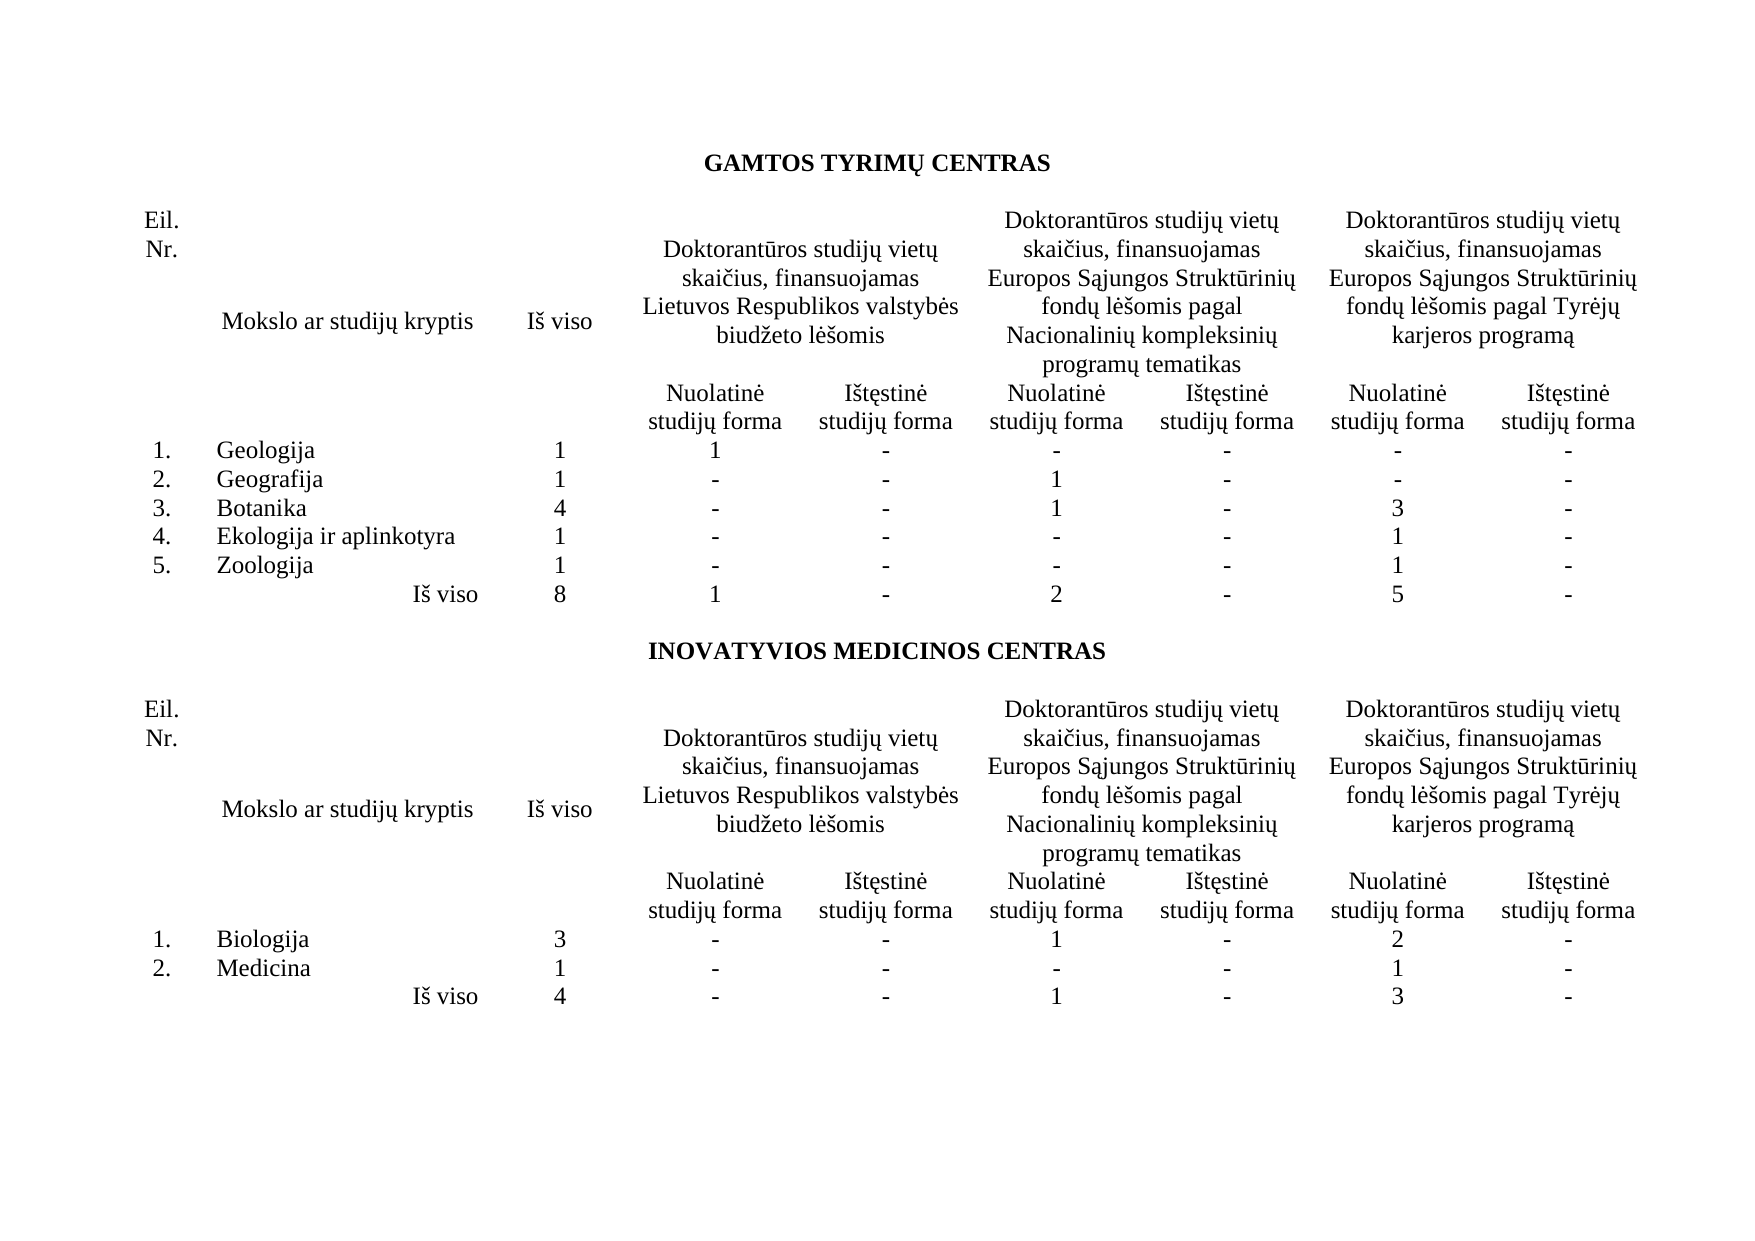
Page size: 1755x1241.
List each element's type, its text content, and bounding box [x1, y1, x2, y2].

table_cell Botanika [205, 493, 489, 521]
table_cell - [800, 435, 971, 464]
table_cell Medicina [205, 953, 489, 981]
table_cell Ištęstinė studijų forma [800, 378, 971, 435]
table_cell - [1142, 924, 1312, 953]
table_cell - [800, 464, 971, 493]
text INOVATYVIOS MEDICINOS CENTRAS [118, 636, 1636, 665]
table_cell - [1142, 493, 1312, 521]
table_cell 2 [971, 579, 1142, 608]
table_cell - [1142, 579, 1312, 608]
table_cell - [1483, 953, 1653, 981]
table_cell 1. [118, 435, 205, 464]
table_cell 8 [490, 579, 630, 608]
table_cell 3 [1312, 493, 1483, 521]
table_cell 1 [1312, 550, 1483, 579]
table_header Doktorantūros studijų vietų skaičius, finansuojamas Lietuvos Respublikos valstybės biudžeto lėšomis [630, 694, 971, 866]
table_cell - [1483, 550, 1653, 579]
table_cell - [1483, 464, 1653, 493]
table_cell - [630, 953, 800, 981]
table_cell Ištęstinė studijų forma [1142, 378, 1312, 435]
table_header Doktorantūros studijų vietų skaičius, finansuojamas Europos Sąjungos Struktūrinių fondų lėšomis pagal Nacionalinių kompleksinių programų tematikas [971, 205, 1312, 378]
table_cell - [1483, 924, 1653, 953]
table_cell 1 [971, 493, 1142, 521]
table_cell - [1483, 579, 1653, 608]
table_cell 3 [490, 924, 630, 953]
table_cell - [1483, 981, 1653, 1010]
table_cell Nuolatinė studijų forma [1312, 866, 1483, 924]
table_header Iš viso [490, 205, 630, 435]
table_header Eil. Nr. [118, 205, 205, 435]
table_cell [118, 579, 205, 608]
table_cell - [1142, 550, 1312, 579]
table_cell Zoologija [205, 550, 489, 579]
table_cell Nuolatinė studijų forma [630, 378, 800, 435]
table_cell - [1483, 435, 1653, 464]
table_cell - [1312, 464, 1483, 493]
table_cell - [800, 981, 971, 1010]
table_cell [118, 981, 205, 1010]
table_cell 1 [630, 435, 800, 464]
table_cell 2 [1312, 924, 1483, 953]
table_cell - [1142, 464, 1312, 493]
table_cell - [630, 924, 800, 953]
table_cell 1 [490, 550, 630, 579]
table_cell - [971, 953, 1142, 981]
table_header Iš viso [490, 694, 630, 924]
table_cell - [800, 579, 971, 608]
table_cell 1 [490, 953, 630, 981]
table_cell - [630, 521, 800, 550]
table_cell - [800, 493, 971, 521]
table_cell Ištęstinė studijų forma [1483, 378, 1653, 435]
table_cell 2. [118, 953, 205, 981]
table_cell - [630, 981, 800, 1010]
table_cell 1 [971, 981, 1142, 1010]
table_header Mokslo ar studijų kryptis [205, 205, 489, 435]
table_cell - [1142, 521, 1312, 550]
table_cell Nuolatinė studijų forma [971, 378, 1142, 435]
table_cell - [971, 435, 1142, 464]
table_cell Geologija [205, 435, 489, 464]
table_cell - [800, 953, 971, 981]
table_cell Geografija [205, 464, 489, 493]
table_cell 4 [490, 493, 630, 521]
table_cell 1 [1312, 521, 1483, 550]
table_cell 1 [1312, 953, 1483, 981]
table_header Doktorantūros studijų vietų skaičius, finansuojamas Europos Sąjungos Struktūrinių fondų lėšomis pagal Nacionalinių kompleksinių programų tematikas [971, 694, 1312, 866]
table_cell - [1142, 981, 1312, 1010]
table_header Mokslo ar studijų kryptis [205, 694, 489, 924]
table_cell 1. [118, 924, 205, 953]
table_cell Ištęstinė studijų forma [800, 866, 971, 924]
table_cell 1 [490, 521, 630, 550]
text GAMTOS TYRIMŲ CENTRAS [118, 148, 1636, 176]
table_cell 3 [1312, 981, 1483, 1010]
table_cell Ištęstinė studijų forma [1142, 866, 1312, 924]
table_cell 1 [630, 579, 800, 608]
table_cell - [971, 550, 1142, 579]
table_cell Iš viso [205, 579, 489, 608]
table_cell - [1142, 435, 1312, 464]
table_cell - [971, 521, 1142, 550]
table_cell - [1483, 493, 1653, 521]
table_cell Biologija [205, 924, 489, 953]
table_cell Nuolatinė studijų forma [1312, 378, 1483, 435]
table_cell 1 [971, 924, 1142, 953]
table_header Doktorantūros studijų vietų skaičius, finansuojamas Europos Sąjungos Struktūrinių fondų lėšomis pagal Tyrėjų karjeros programą [1312, 205, 1653, 378]
table_cell - [1312, 435, 1483, 464]
table_cell Ištęstinė studijų forma [1483, 866, 1653, 924]
table_cell - [800, 550, 971, 579]
table_cell 5 [1312, 579, 1483, 608]
table_header Doktorantūros studijų vietų skaičius, finansuojamas Lietuvos Respublikos valstybės biudžeto lėšomis [630, 205, 971, 378]
table_cell 1 [971, 464, 1142, 493]
table_cell - [1142, 953, 1312, 981]
table_cell 1 [490, 464, 630, 493]
table_cell Ekologija ir aplinkotyra [205, 521, 489, 550]
table_cell - [630, 464, 800, 493]
table_cell Nuolatinė studijų forma [971, 866, 1142, 924]
table_cell - [800, 521, 971, 550]
table_cell Iš viso [205, 981, 489, 1010]
table_header Doktorantūros studijų vietų skaičius, finansuojamas Europos Sąjungos Struktūrinių fondų lėšomis pagal Tyrėjų karjeros programą [1312, 694, 1653, 866]
table_cell 5. [118, 550, 205, 579]
table_cell - [630, 493, 800, 521]
table_cell 2. [118, 464, 205, 493]
table_cell 4 [490, 981, 630, 1010]
table_cell 1 [490, 435, 630, 464]
table_header Eil. Nr. [118, 694, 205, 924]
table_cell - [630, 550, 800, 579]
table_cell 3. [118, 493, 205, 521]
table_cell - [1483, 521, 1653, 550]
table_cell Nuolatinė studijų forma [630, 866, 800, 924]
table_cell - [800, 924, 971, 953]
table_cell 4. [118, 521, 205, 550]
